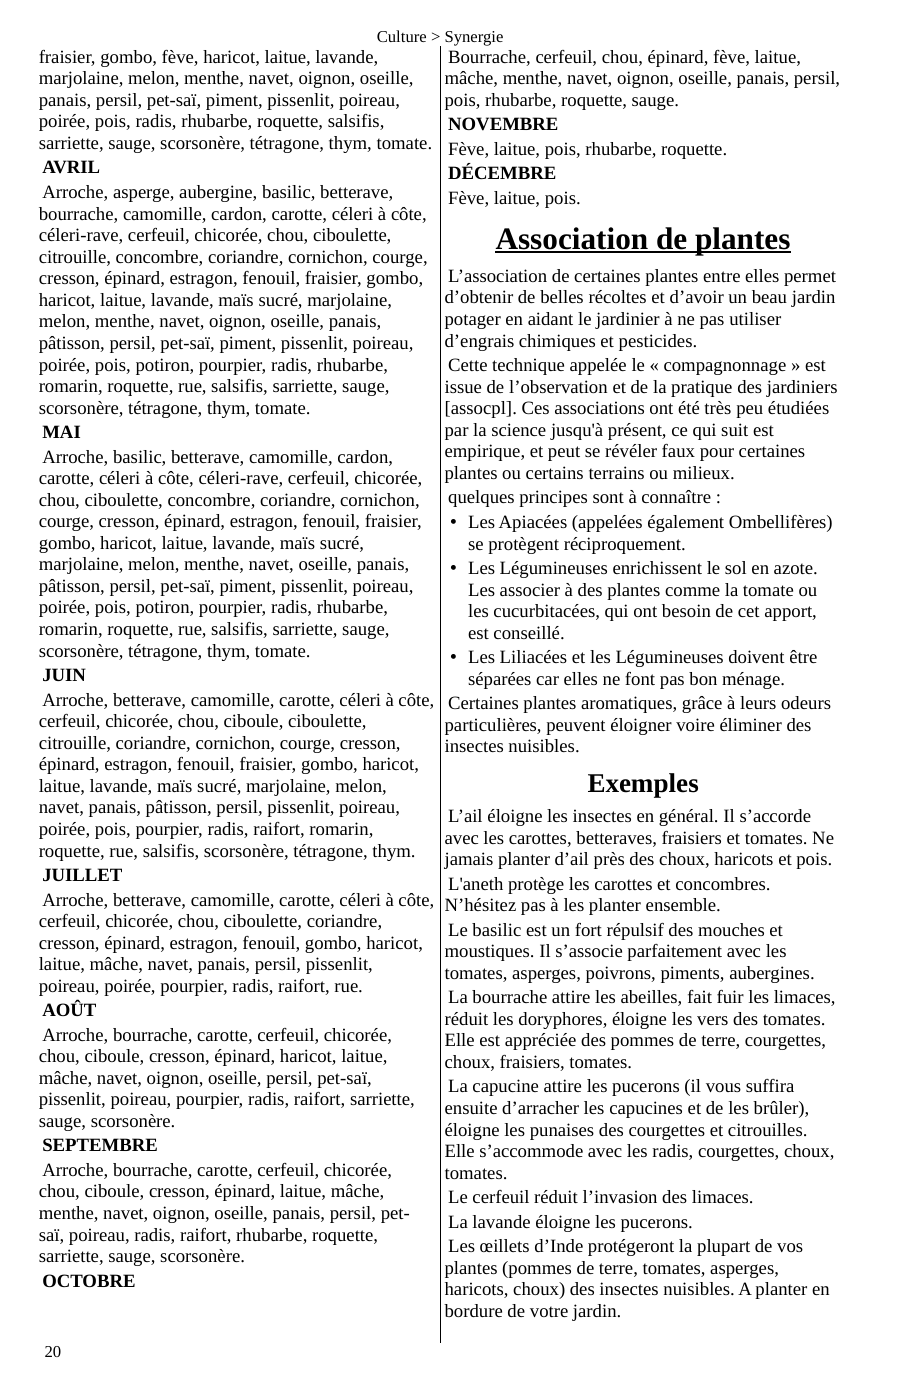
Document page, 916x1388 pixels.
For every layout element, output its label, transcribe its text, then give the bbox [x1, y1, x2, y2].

text Le cerfeuil réduit l’invasion des limaces. [444, 1186, 841, 1208]
text Arroche, betterave, camomille, carotte, céleri à côte, cerfeuil, chicorée, chou, ciboule, ciboulette, citrouille, coriandre, cornichon, courge, cresson, épinard, estragon, fenouil, fraisier, gombo, haricot, laitue, lavande, maïs sucré, marjolaine, melon, navet, panais, pâtisson, persil, pissenlit, poireau, poirée, pois, pourpier, radis, raifort, romarin, roquette, rue, salsifis, scorsonère, tétragone, thym. [38, 688, 436, 861]
text DÉCEMBRE [444, 162, 841, 184]
subtitle Exemples [444, 767, 841, 798]
text Arroche, betterave, camomille, carotte, céleri à côte, cerfeuil, chicorée, chou, ciboulette, coriandre, cresson, épinard, estragon, fenouil, gombo, haricot, laitue, mâche, navet, panais, persil, pissenlit, poireau, poirée, pourpier, radis, raifort, rue. [38, 888, 436, 996]
text La capucine attire les pucerons (il vous suffira ensuite d’arracher les capucines et de les brûler), éloigne les punaises des courgettes et citrouilles. Elle s’accommode avec les radis, courgettes, choux, tomates. [444, 1075, 841, 1183]
text fraisier, gombo, fève, haricot, laitue, lavande, marjolaine, melon, menthe, navet, oignon, oseille, panais, persil, pet-saï, piment, pissenlit, poireau, poirée, pois, radis, rhubarbe, roquette, salsifis, sarriette, sauge, scorsonère, tétragone, thym, tomate. [38, 46, 436, 153]
text MAI [38, 421, 436, 443]
text L'aneth protège les carottes et concombres. N’hésitez pas à les planter ensemble. [444, 873, 841, 916]
text Arroche, bourrache, carotte, cerfeuil, chicorée, chou, ciboule, cresson, épinard, haricot, laitue, mâche, navet, oignon, oseille, persil, pet-saï, pissenlit, poireau, pourpier, radis, raifort, sarriette, sauge, scorsonère. [38, 1024, 436, 1131]
text SEPTEMBRE [38, 1134, 436, 1156]
text La bourrache attire les abeilles, fait fuir les limaces, réduit les doryphores, éloigne les vers des tomates. Elle est appréciée des pommes de terre, courgettes, choux, fraisiers, tomates. [444, 986, 841, 1072]
text Fève, laitue, pois. [444, 187, 841, 208]
list Les Liliacées et les Légumineuses doivent être séparées car elles ne font pas bon ménage. [450, 646, 841, 689]
text quelques principes sont à connaître : [444, 486, 841, 508]
subtitle Association de plantes [444, 220, 841, 256]
list Les Légumineuses enrichissent le sol en azote. Les associer à des plantes comme la tomate ou les cucurbitacées, qui ont besoin de cet apport, est conseillé. [450, 557, 841, 643]
text Arroche, asperge, aubergine, basilic, betterave, bourrache, camomille, cardon, carotte, céleri à côte, céleri-rave, cerfeuil, chicorée, chou, ciboulette, citrouille, concombre, coriandre, cornichon, courge, cresson, épinard, estragon, fenouil, fraisier, gombo, haricot, laitue, lavande, maïs sucré, marjolaine, melon, menthe, navet, oignon, oseille, panais, pâtisson, persil, pet-saï, piment, pissenlit, poireau, poirée, pois, potiron, pourpier, radis, rhubarbe, romarin, roquette, rue, salsifis, sarriette, sauge, scorsonère, tétragone, thym, tomate. [38, 181, 436, 418]
text AVRIL [38, 156, 436, 178]
text Arroche, bourrache, carotte, cerfeuil, chicorée, chou, ciboule, cresson, épinard, laitue, mâche, menthe, navet, oignon, oseille, panais, persil, pet-saï, poireau, radis, raifort, rhubarbe, roquette, sarriette, sauge, scorsonère. [38, 1159, 436, 1267]
text Les œillets d’Inde protégeront la plupart de vos plantes (pommes de terre, tomates, asperges, haricots, choux) des insectes nuisibles. A planter en bordure de votre jardin. [444, 1235, 841, 1321]
text NOVEMBRE [444, 113, 841, 135]
text JUIN [38, 664, 436, 686]
list Les Apiacées (appelées également Ombellifères) se protègent réciproquement. [450, 511, 841, 554]
text Cette technique appelée le « compagnonnage » est issue de l’observation et de la pratique des jardiniers [assocpl]. Ces associations ont été très peu étudiées par la science jusqu'à présent, ce qui suit est empirique, et peut se révéler faux pour certaines plantes ou certains terrains ou milieux. [444, 354, 841, 483]
text La lavande éloigne les pucerons. [444, 1211, 841, 1232]
text JUILLET [38, 864, 436, 886]
text Le basilic est un fort répulsif des mouches et moustiques. Il s’associe parfaitement avec les tomates, asperges, poivrons, piments, aubergines. [444, 919, 841, 983]
text Arroche, basilic, betterave, camomille, cardon, carotte, céleri à côte, céleri-rave, cerfeuil, chicorée, chou, ciboulette, concombre, coriandre, cornichon, courge, cresson, épinard, estragon, fenouil, fraisier, gombo, haricot, laitue, lavande, maïs sucré, marjolaine, melon, menthe, navet, oseille, panais, pâtisson, persil, pet-saï, piment, pissenlit, poireau, poirée, pois, potiron, pourpier, radis, rhubarbe, romarin, roquette, rue, salsifis, sarriette, sauge, scorsonère, tétragone, thym, tomate. [38, 446, 436, 661]
text AOÛT [38, 999, 436, 1021]
text Bourrache, cerfeuil, chou, épinard, fève, laitue, mâche, menthe, navet, oignon, oseille, panais, persil, pois, rhubarbe, roquette, sauge. [444, 46, 841, 110]
text L’association de certaines plantes entre elles permet d’obtenir de belles récoltes et d’avoir un beau jardin potager en aidant le jardinier à ne pas utiliser d’engrais chimiques et pesticides. [444, 265, 841, 351]
text Certaines plantes aromatiques, grâce à leurs odeurs particulières, peuvent éloigner voire éliminer des insectes nuisibles. [444, 692, 841, 757]
text L’ail éloigne les insectes en général. Il s’accorde avec les carottes, betteraves, fraisiers et tomates. Ne jamais planter d’ail près des choux, haricots et pois. [444, 805, 841, 870]
text Fève, laitue, pois, rhubarbe, roquette. [444, 138, 841, 159]
text OCTOBRE [38, 1269, 436, 1291]
